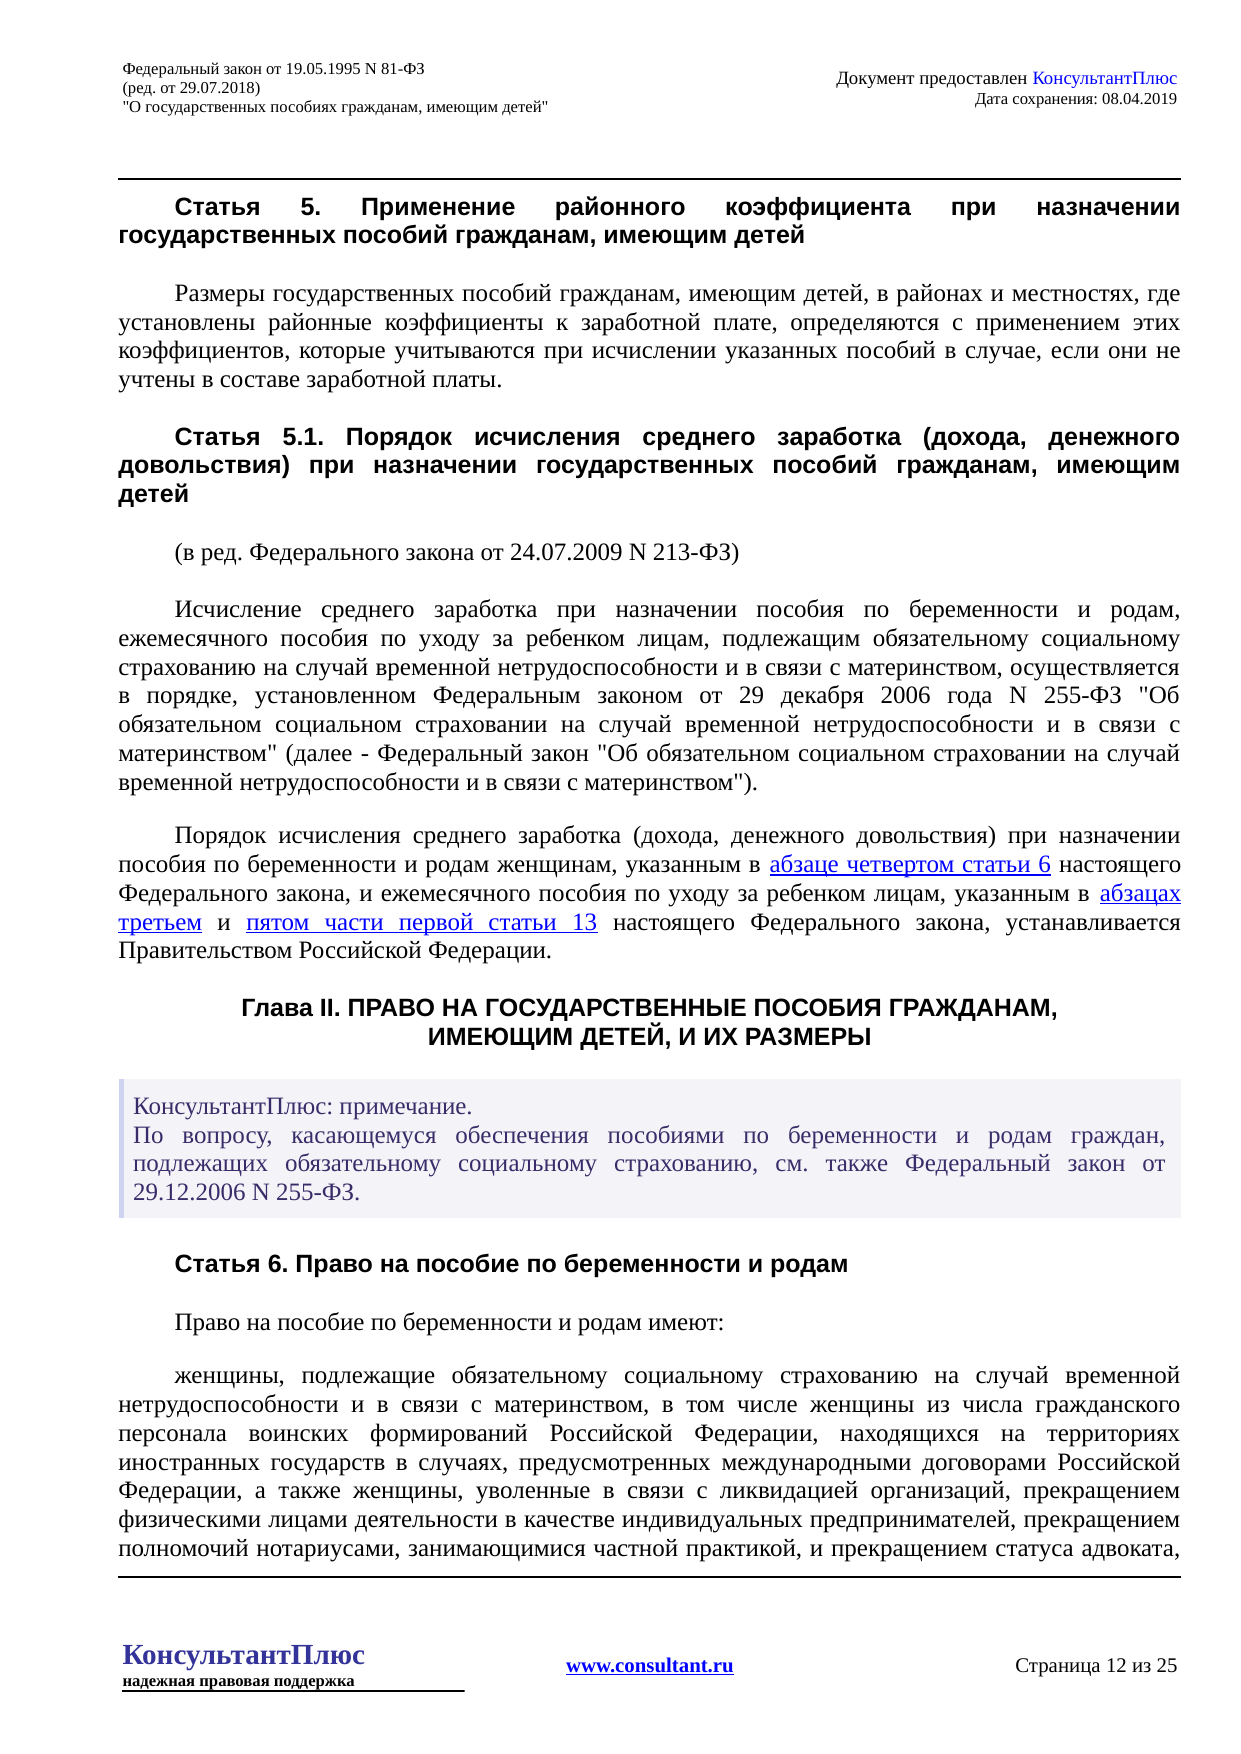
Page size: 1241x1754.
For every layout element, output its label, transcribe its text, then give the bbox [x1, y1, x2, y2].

title Статья 5. Применение районного коэффициента при назначении государственных пособий гражданам, имеющим детей [118, 192, 1181, 249]
title Статья 6. Право на пособие по беременности и родам [118, 1249, 1181, 1278]
text Порядок исчисления среднего заработка (дохода, денежного довольствия) при назначении пособия по беременности и родам женщинам, указанным в абзаце четвертом статьи 6 настоящего Федерального закона, и ежемесячного пособия по уходу за ребенком лицам, указанным в абзацах третьем и пятом части первой статьи 13 настоящего Федерального закона, устанавливается Правительством Российской Федерации. [118, 821, 1181, 964]
text женщины, подлежащие обязательному социальному страхованию на случай временной нетрудоспособности и в связи с материнством, в том числе женщины из числа гражданского персонала воинских формирований Российской Федерации, находящихся на территориях иностранных государств в случаях, предусмотренных международными договорами Российской Федерации, а также женщины, уволенные в связи с ликвидацией организаций, прекращением физическими лицами деятельности в качестве индивидуальных предпринимателей, прекращением полномочий нотариусами, занимающимися частной практикой, и прекращением статуса адвоката, [118, 1360, 1181, 1562]
text Исчисление среднего заработка при назначении пособия по беременности и родам, ежемесячного пособия по уходу за ребенком лицам, подлежащим обязательному социальному страхованию на случай временной нетрудоспособности и в связи с материнством, осуществляется в порядке, установленном Федеральным законом от 29 декабря 2006 года N 255-ФЗ "Об обязательном социальном страховании на случай временной нетрудоспособности и в связи с материнством" (далее - Федеральный закон "Об обязательном социальном страховании на случай временной нетрудоспособности и в связи с материнством"). [118, 594, 1181, 796]
title ИМЕЮЩИМ ДЕТЕЙ, И ИХ РАЗМЕРЫ [118, 1022, 1181, 1051]
title Глава II. ПРАВО НА ГОСУДАРСТВЕННЫЕ ПОСОБИЯ ГРАЖДАНАМ, [118, 993, 1181, 1022]
text Размеры государственных пособий гражданам, имеющим детей, в районах и местностях, где установлены районные коэффициенты к заработной плате, определяются с применением этих коэффициентов, которые учитываются при исчислении указанных пособий в случае, если они не учтены в составе заработной платы. [118, 278, 1181, 393]
title Статья 5.1. Порядок исчисления среднего заработка (дохода, денежного довольствия) при назначении государственных пособий гражданам, имеющим детей [118, 422, 1181, 508]
text (в ред. Федерального закона от 24.07.2009 N 213-ФЗ) [118, 537, 1181, 566]
table_header КонсультантПлюс: примечание. По вопросу, касающемуся обеспечения пособиями по беременности и родам граждан, подлежащих обязательному социальному страхованию, см. также Федеральный закон от 29.12.2006 N 255-ФЗ. [124, 1079, 1176, 1218]
text Право на пособие по беременности и родам имеют: [118, 1307, 1181, 1335]
